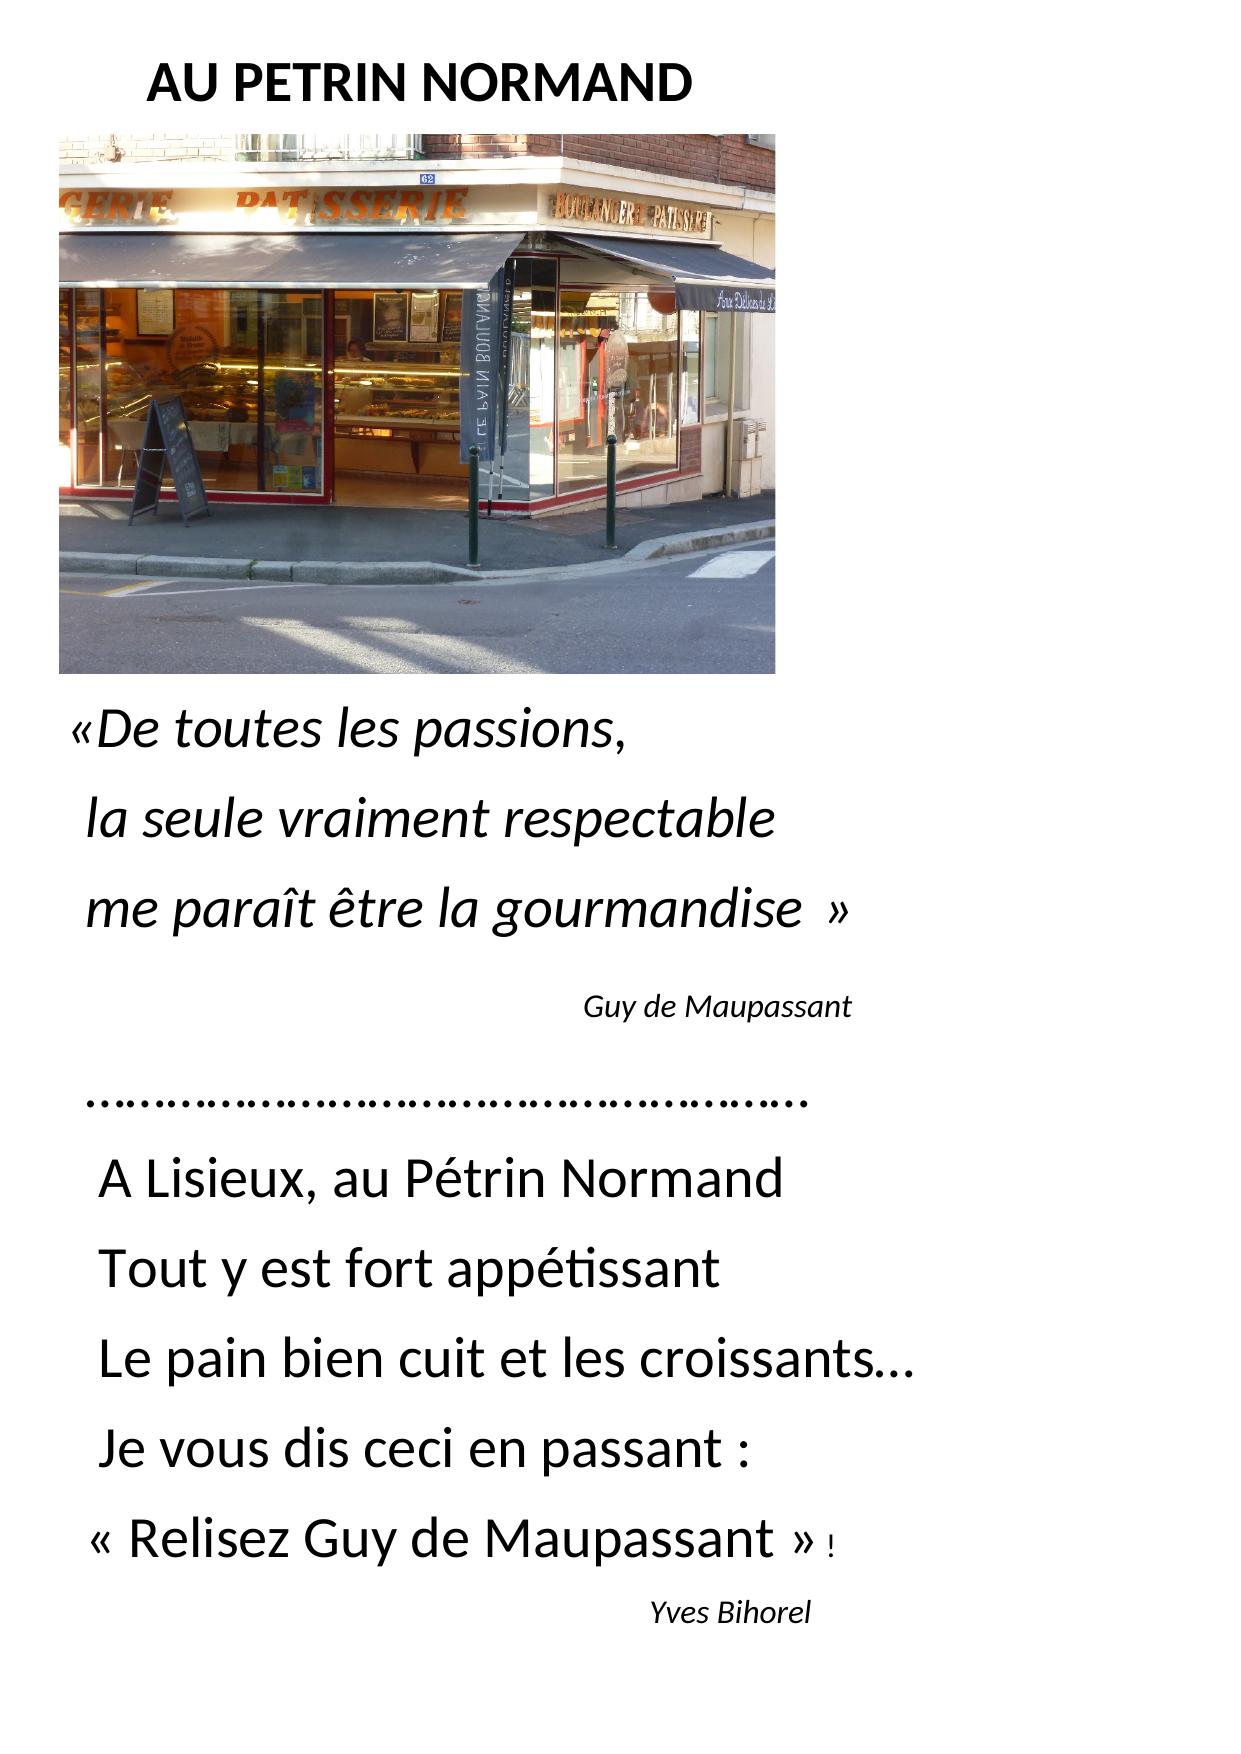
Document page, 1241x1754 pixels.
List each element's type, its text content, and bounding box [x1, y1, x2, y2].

text Tout y est fort appétissant [59, 1231, 1093, 1302]
text Yves Bihorel [59, 1591, 1093, 1631]
text la seule vraiment respectable [59, 781, 1093, 852]
text me paraît être la gourmandise » [59, 871, 1093, 942]
text AU PETRIN NORMAND [59, 44, 1093, 116]
text ……………………………………………… [59, 1051, 1093, 1122]
text «De toutes les passions, [59, 691, 1093, 762]
text « Relisez Guy de Maupassant » ! [59, 1501, 1093, 1572]
text A Lisieux, au Pétrin Normand [59, 1141, 1093, 1212]
text Je vous dis ceci en passant : [59, 1411, 1093, 1482]
text Guy de Maupassant [59, 961, 1093, 1032]
text Le pain bien cuit et les croissants… [59, 1321, 1093, 1392]
